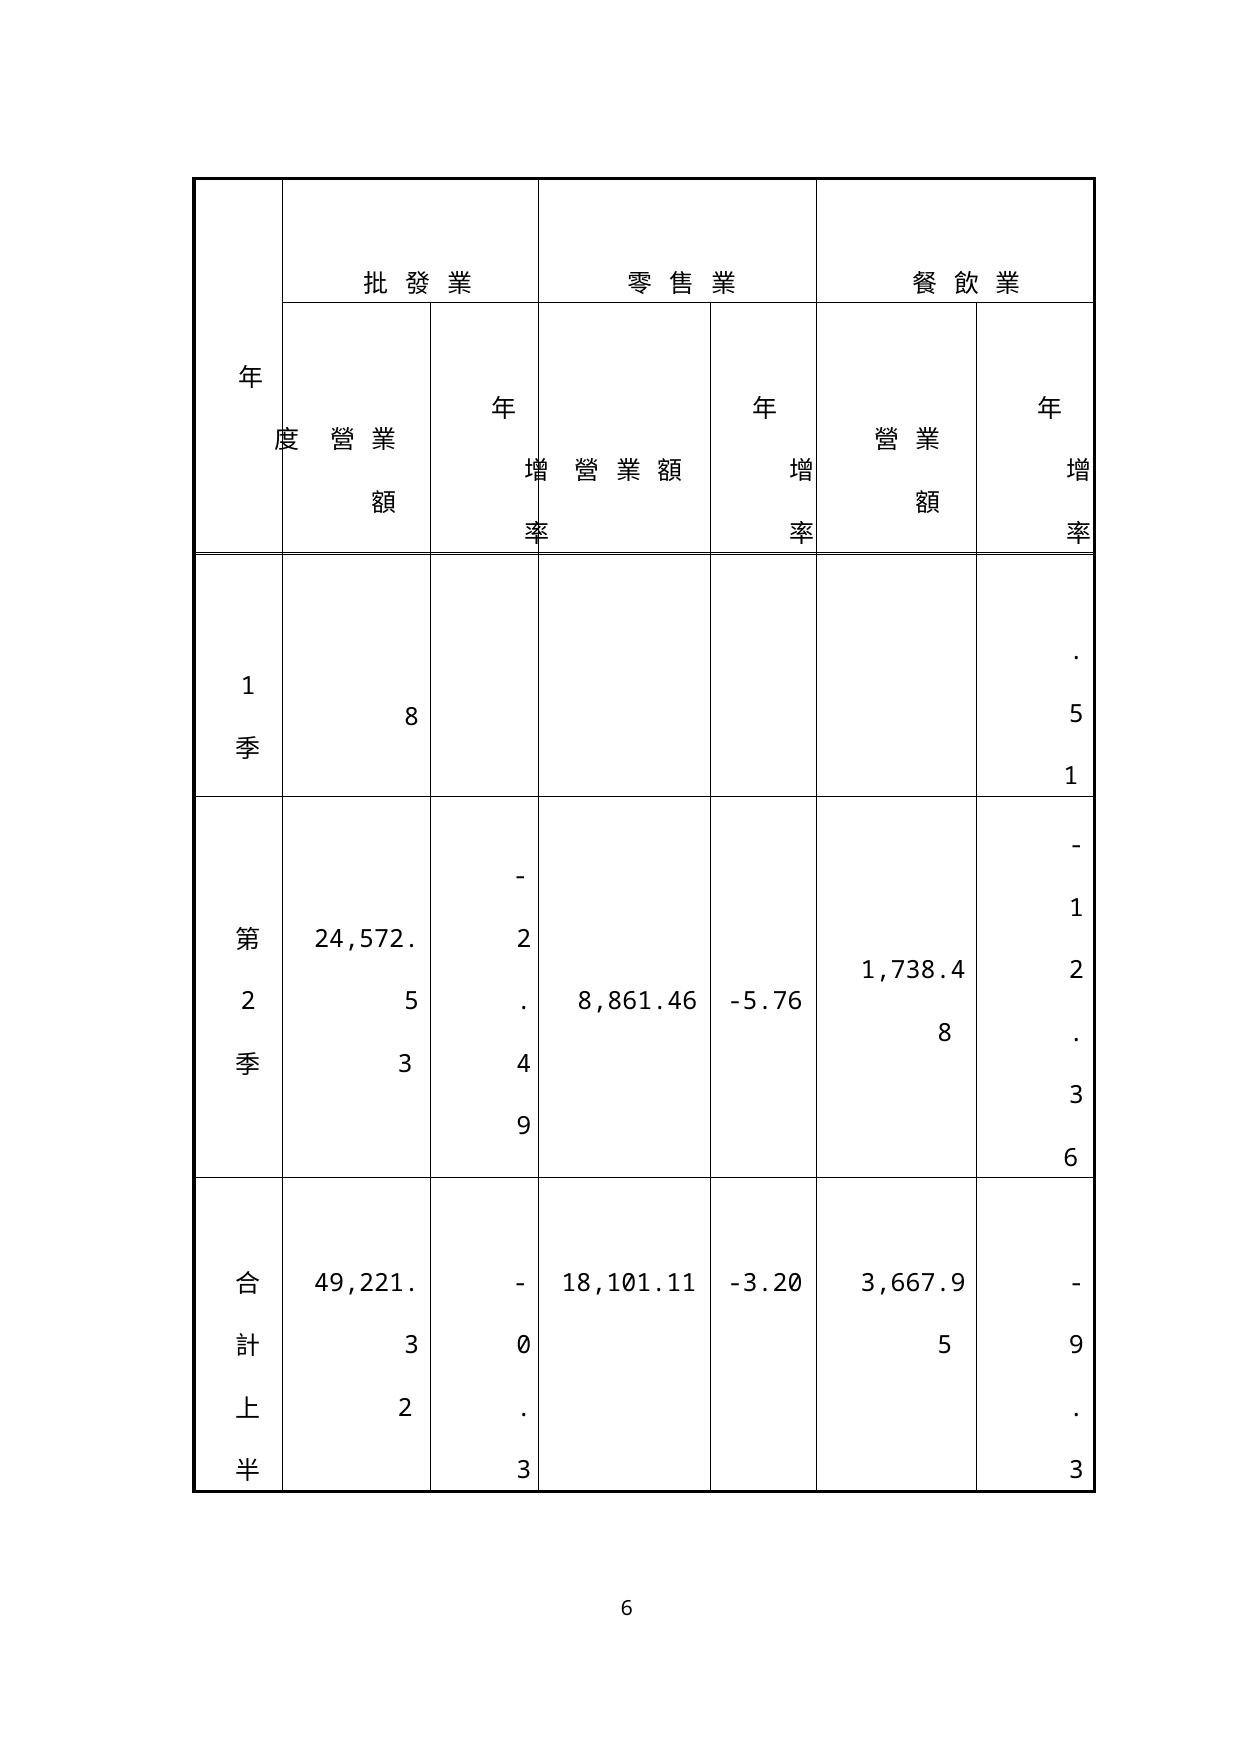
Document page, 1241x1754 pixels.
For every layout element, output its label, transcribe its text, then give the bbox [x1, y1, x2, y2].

table_cell 年增率 [977, 303, 1093, 552]
table_cell 第2季 [196, 797, 282, 1177]
table_cell 營業額 [539, 303, 710, 552]
table_cell -5.76 [711, 797, 816, 1177]
table_cell 24,572.53 [283, 797, 430, 1177]
table_cell -3.20 [711, 1178, 816, 1490]
table_cell 年增率 [431, 303, 538, 552]
table_cell 18,101.11 [539, 1178, 710, 1490]
table_cell 合計 上半 [196, 1178, 282, 1490]
table_header 批發業 [283, 180, 538, 302]
table_cell 3,667.95 [817, 1178, 976, 1490]
table_cell 年增率 [711, 303, 816, 552]
table_cell 49,221.32 [283, 1178, 430, 1490]
table_cell 營業額 [817, 303, 976, 552]
table_cell [817, 555, 976, 796]
table_cell 1,738.48 [817, 797, 976, 1177]
table_cell -0.3 [431, 1178, 538, 1490]
table_cell 8,861.46 [539, 797, 710, 1177]
table_cell [711, 555, 816, 796]
table_cell .51 [977, 555, 1093, 796]
table_cell -9.3 [977, 1178, 1093, 1490]
table_cell [539, 555, 710, 796]
table_cell 8 [283, 555, 430, 796]
table_cell [431, 555, 538, 796]
table_header 年度 [196, 180, 282, 552]
table_header 餐飲業 [817, 180, 1093, 302]
table_cell 1季 [196, 555, 282, 796]
table_header 零售業 [539, 180, 816, 302]
table_cell 營業額 [283, 303, 430, 552]
table_cell -12.36 [977, 797, 1093, 1177]
table_cell -2.49 [431, 797, 538, 1177]
